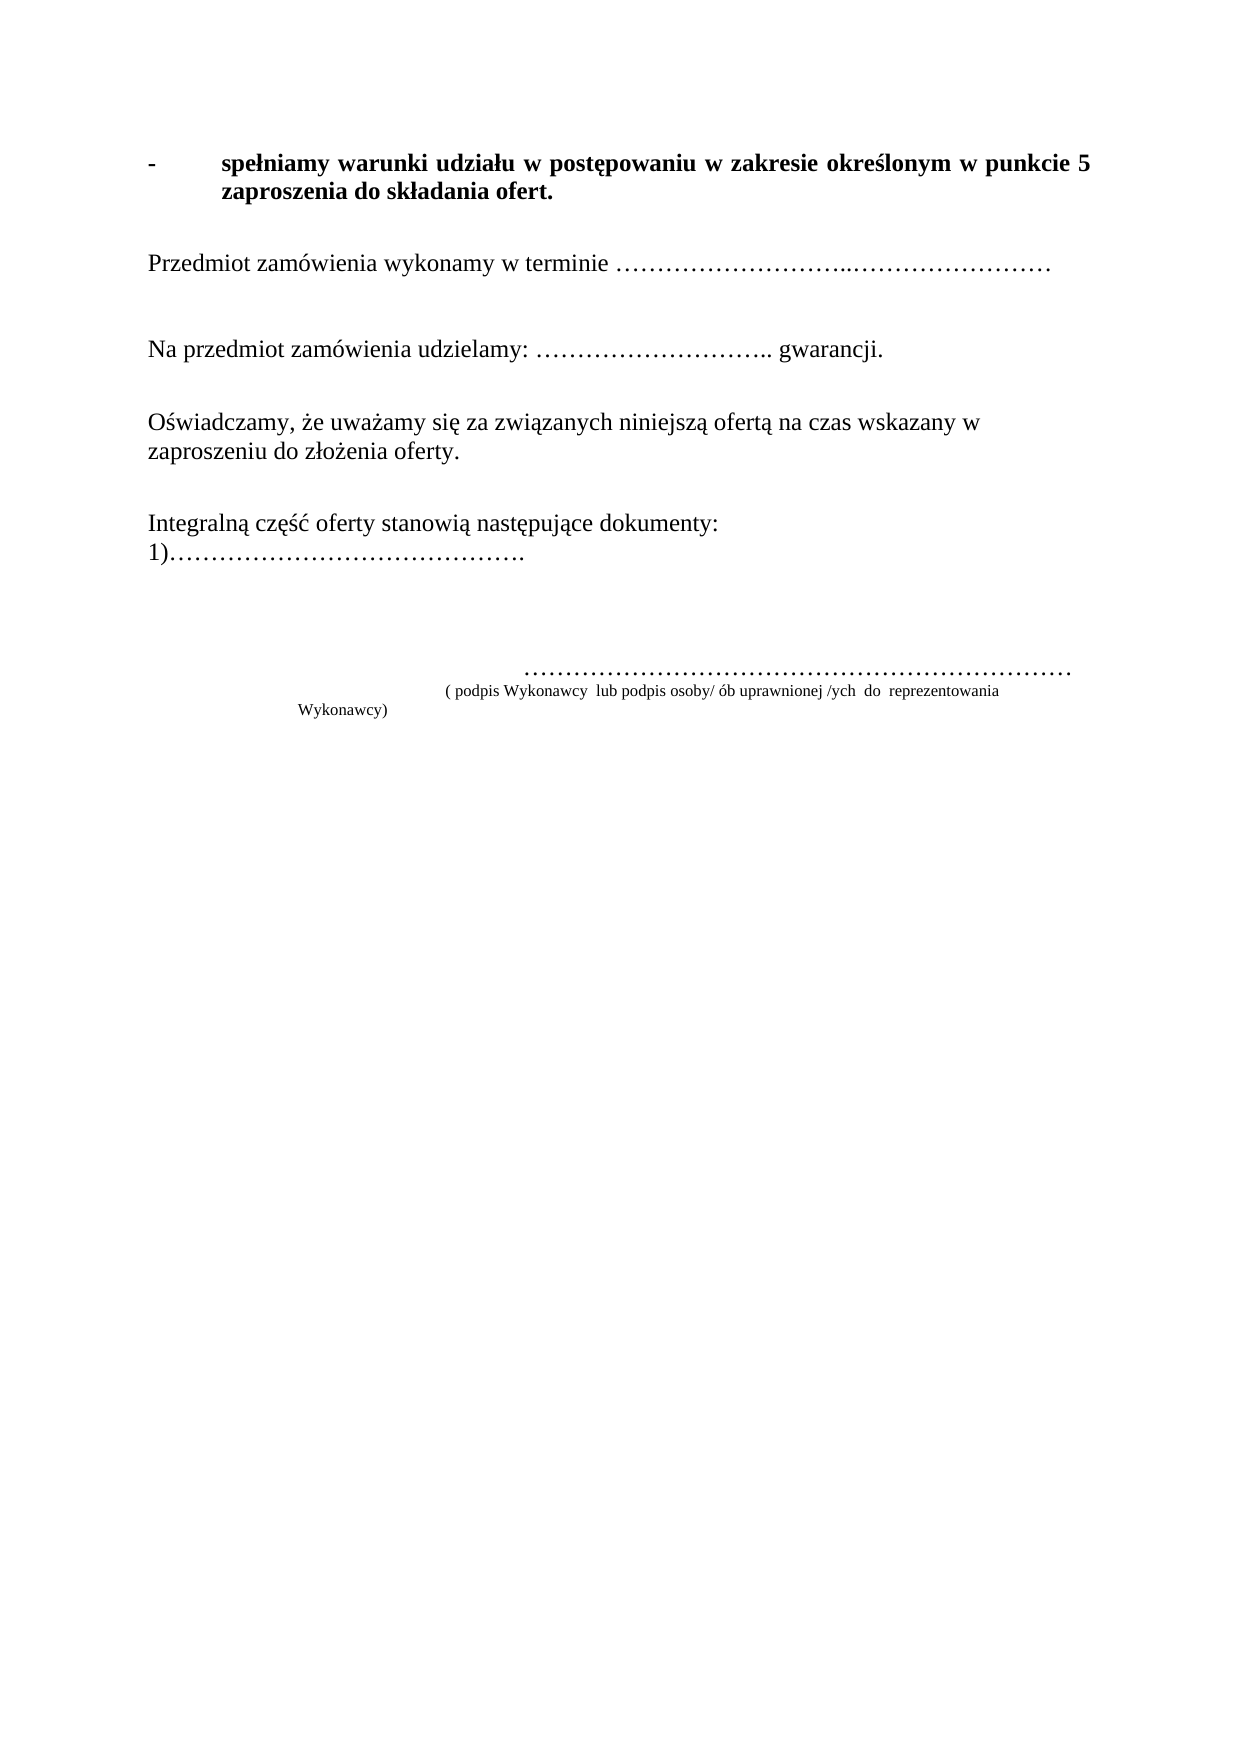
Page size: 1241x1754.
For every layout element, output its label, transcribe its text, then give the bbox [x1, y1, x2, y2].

text - spełniamy warunki udziału w postępowaniu w zakresie określonym w punkcie 5 zaproszenia do składania ofert. [148, 148, 1093, 205]
text ………………………………………………………… [523, 623, 1093, 681]
text Przedmiot zamówienia wykonamy w terminie ………………………..…………………… [148, 248, 1093, 277]
text Na przedmiot zamówienia udzielamy: ……………………….. gwarancji. [148, 334, 1093, 363]
text Integralną część oferty stanowią następujące dokumenty: [148, 508, 1093, 537]
text 1)……………………………………. [148, 537, 1093, 566]
text Oświadczamy, że uważamy się za związanych niniejszą ofertą na czas wskazany w zaproszeniu do złożenia oferty. [148, 407, 1093, 464]
text ( podpis Wykonawcy lub podpis osoby/ ób uprawnionej /ych do reprezentowania Wykonawcy) [298, 681, 1093, 719]
